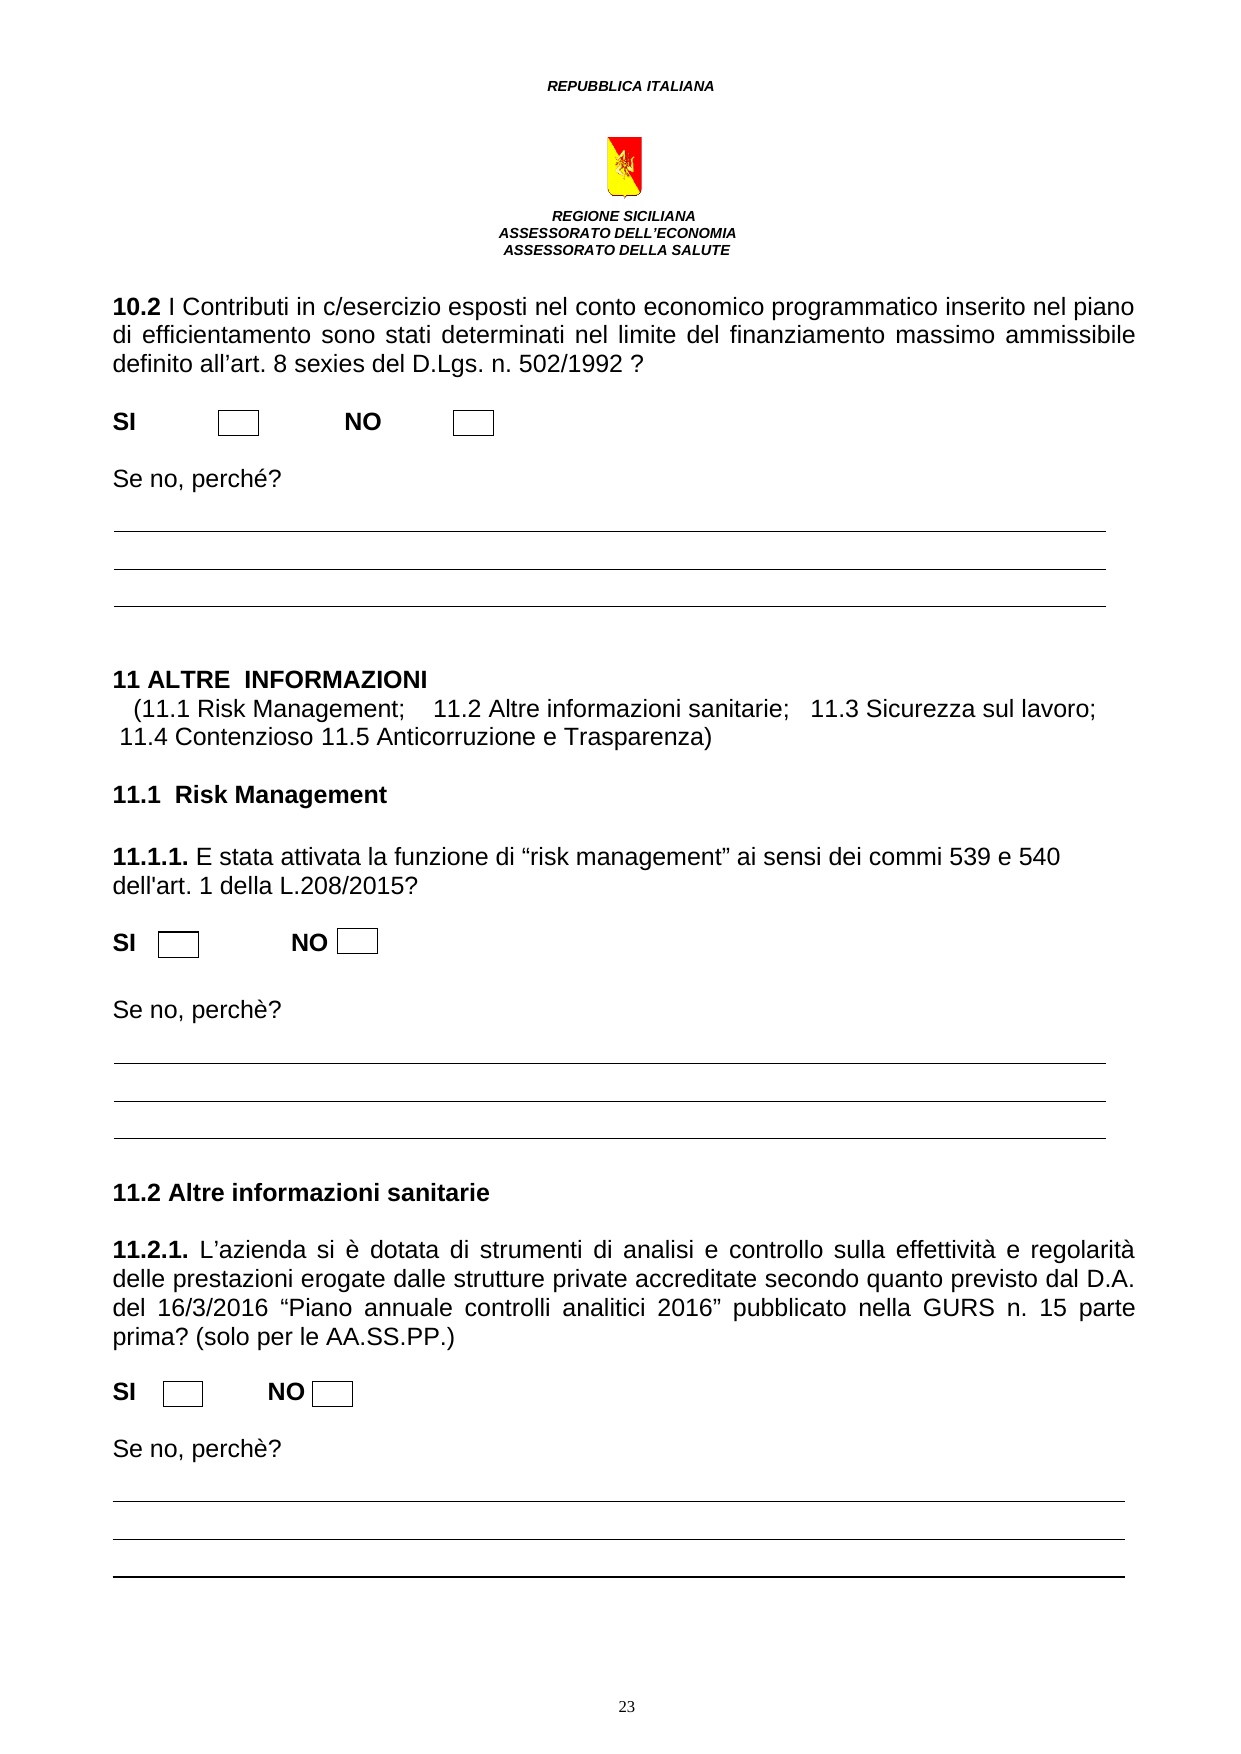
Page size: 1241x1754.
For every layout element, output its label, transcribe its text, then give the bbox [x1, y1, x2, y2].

table_cell [114, 570, 1106, 606]
subtitle Se no, perchè? [112, 996, 1137, 1024]
table_header [113, 1463, 1125, 1501]
table_cell [113, 1540, 1125, 1576]
table_header [114, 1064, 1106, 1101]
title 11.4 Contenzioso 11.5 Anticorruzione e Trasparenza) [112, 722, 1137, 751]
title 10.2 I Contributi in c/esercizio esposti nel conto economico programmatico inserito nel piano di efficientamento sono stati determinati nel limite del finanziamento massimo ammissibile definito all’art. 8 sexies del D.Lgs. n. 502/1992 ? [112, 292, 1137, 378]
title 11 ALTRE INFORMAZIONI [112, 665, 1137, 693]
text SI NO [112, 928, 1137, 957]
title 11.2 Altre informazioni sanitarie [112, 1178, 1137, 1207]
table_cell [114, 532, 1106, 568]
title SI NO [112, 1377, 1137, 1405]
table_header [114, 493, 1106, 531]
subtitle 11.1 Risk Management [112, 780, 1137, 808]
text 11.2.1. L’azienda si è dotata di strumenti di analisi e controllo sulla effettività e regolarità delle prestazioni erogate dalle strutture private accreditate secondo quanto previsto dal D.A. del 16/3/2016 “Piano annuale controlli analitici 2016” pubblicato nella GURS n. 15 parte prima? (solo per le AA.SS.PP.) [112, 1235, 1137, 1350]
subtitle Se no, perchè? [112, 1434, 1137, 1463]
picture [607, 137, 642, 199]
text 11.1.1. E stata attivata la funzione di “risk management” ai sensi dei commi 539 e 540 dell'art. 1 della L.208/2015? [112, 842, 1137, 899]
text SI NO [112, 407, 1137, 435]
table_cell [114, 1102, 1106, 1138]
table_cell [113, 1502, 1125, 1538]
text Se no, perché? [112, 464, 1137, 493]
title (11.1 Risk Management; 11.2 Altre informazioni sanitarie; 11.3 Sicurezza sul lavoro; [112, 693, 1137, 722]
